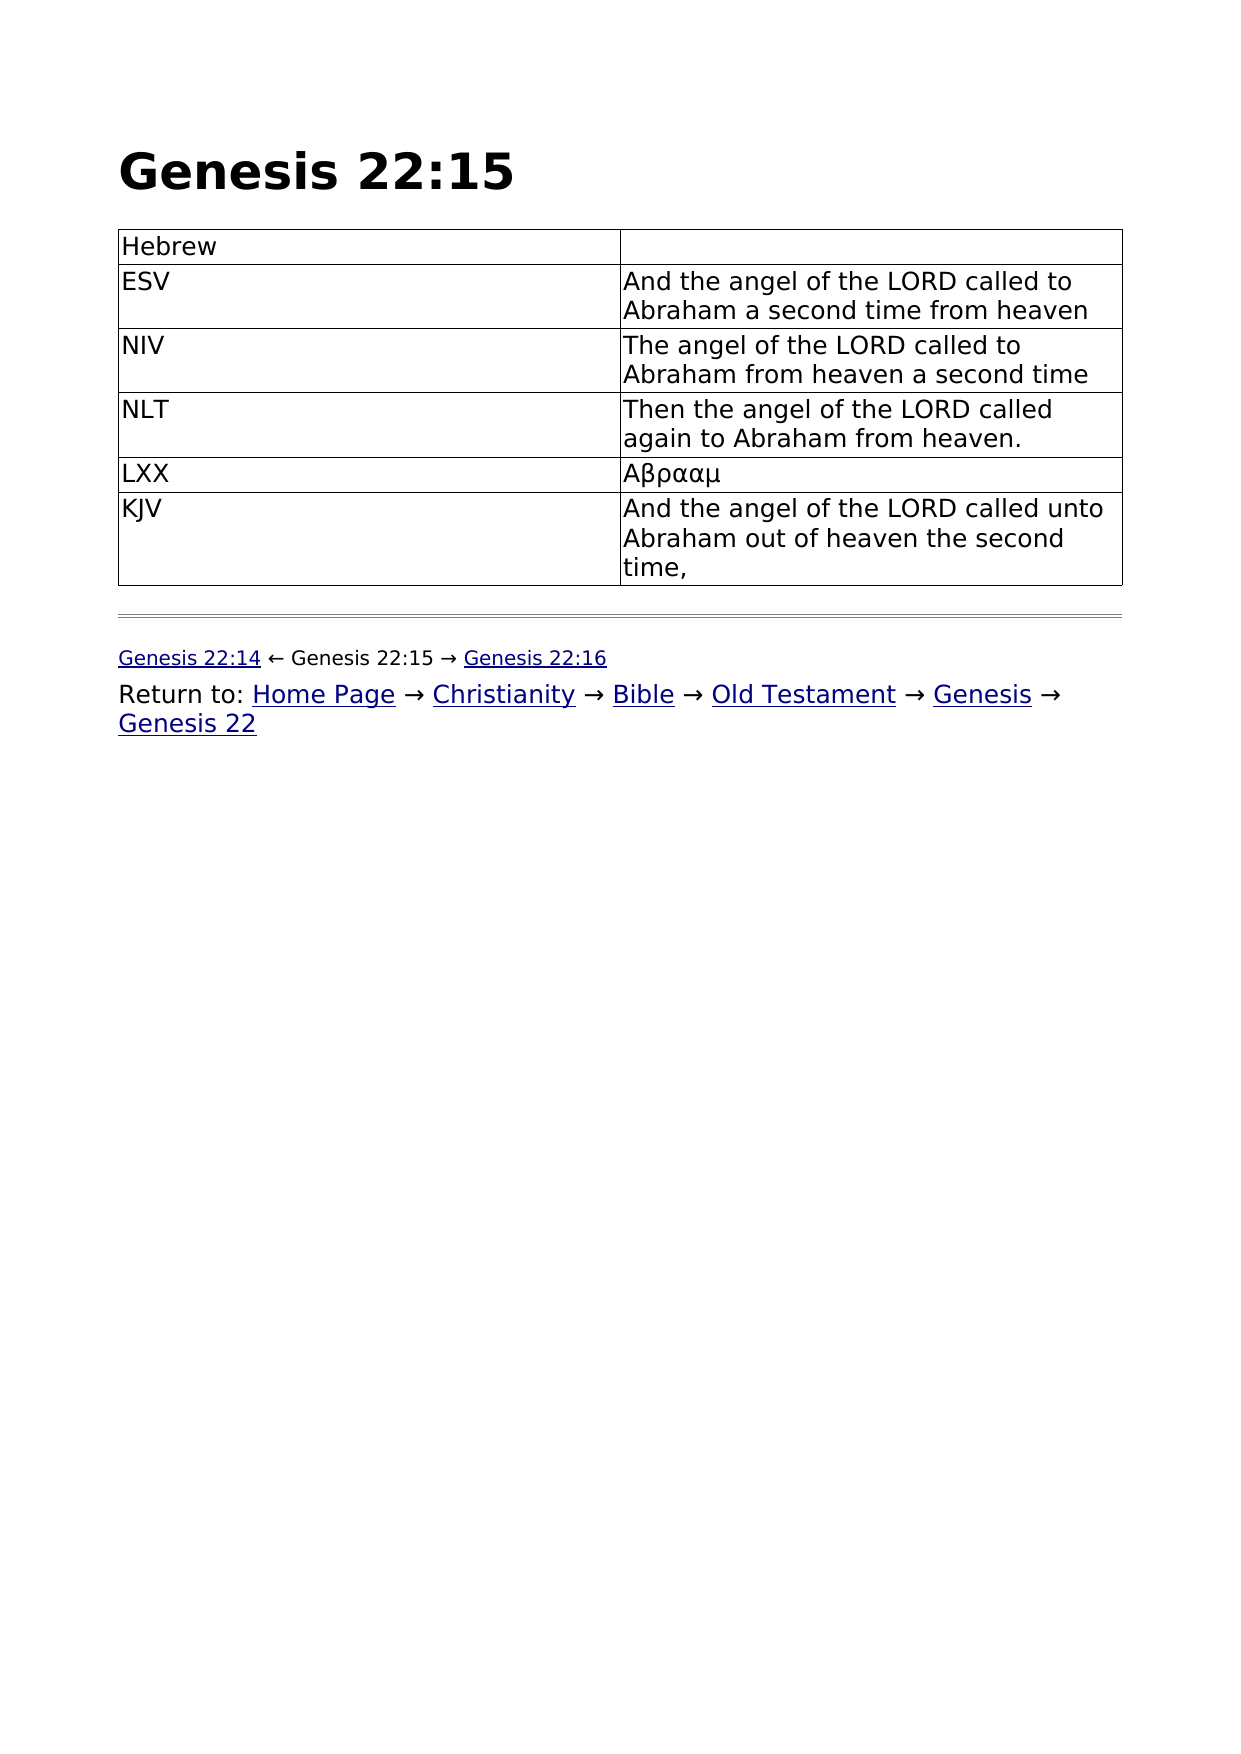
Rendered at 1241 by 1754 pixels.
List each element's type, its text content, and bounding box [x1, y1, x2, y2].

text Return to: Home Page → Christianity → Bible → Old Testament → Genesis → Genesis 22 [118, 680, 1122, 739]
text Genesis 22:14 ← Genesis 22:15 → Genesis 22:16 [118, 646, 1122, 680]
table_cell NIV [119, 329, 620, 392]
table_cell KJV [119, 493, 620, 585]
table_header Hebrew [119, 230, 620, 264]
table_cell LXX [119, 458, 620, 492]
table_cell Αβρααμ [621, 458, 1122, 492]
table_header [621, 230, 1122, 264]
table_cell NLT [119, 393, 620, 457]
subtitle Genesis 22:15 [118, 143, 1122, 201]
table_cell ESV [119, 265, 620, 328]
table_cell The angel of the LORD called to Abraham from heaven a second time [621, 329, 1122, 392]
table_cell And the angel of the LORD called unto Abraham out of heaven the second time, [621, 493, 1122, 585]
table_cell And the angel of the LORD called to Abraham a second time from heaven [621, 265, 1122, 328]
table_cell Then the angel of the LORD called again to Abraham from heaven. [621, 393, 1122, 457]
